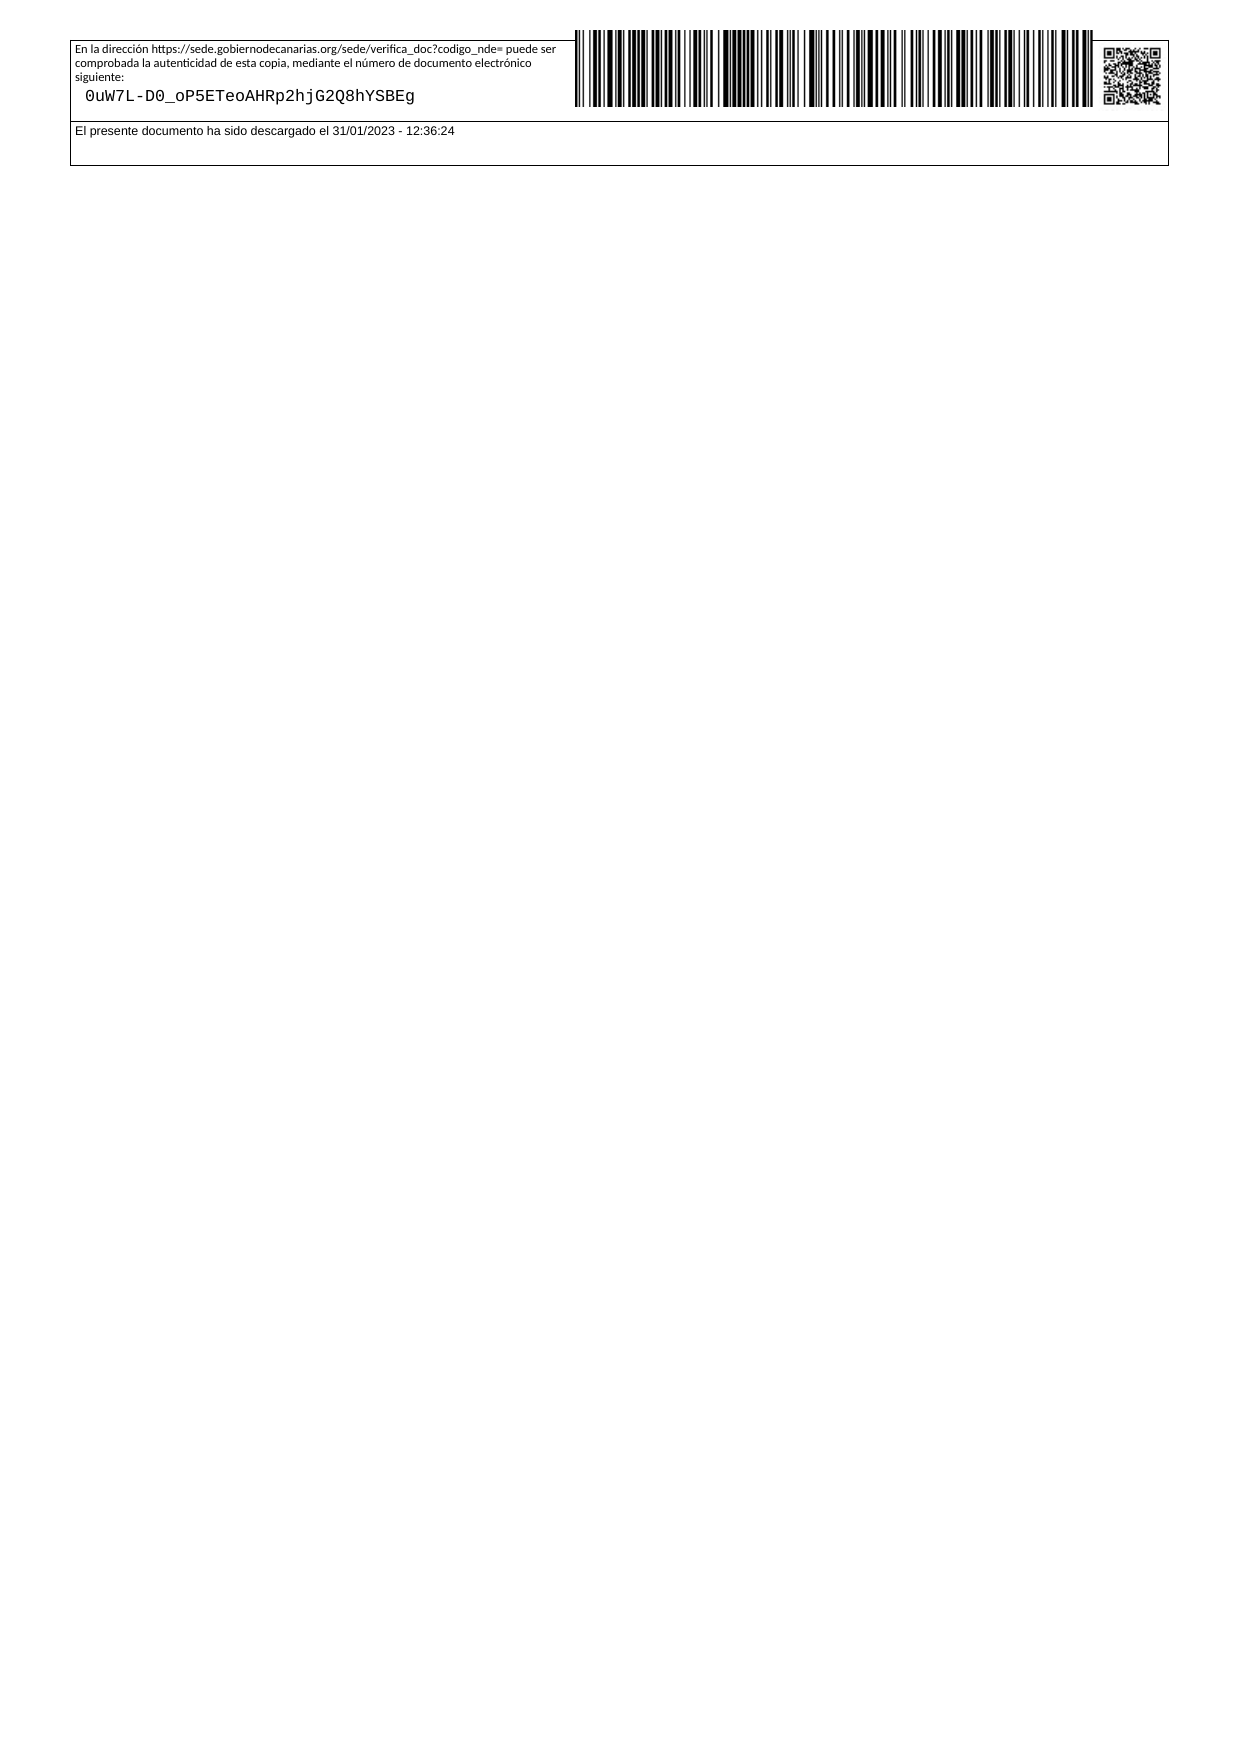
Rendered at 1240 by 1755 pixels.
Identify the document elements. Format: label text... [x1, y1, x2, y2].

table_cell [975, 41, 1168, 121]
table_cell En la dirección https://sede.gobiernodecanarias.org/sede/verifica_doc?codigo_nde= puede ser comprobada la autenticidad de esta copia, mediante el número de documento electrónico siguiente: 0uW7L-D0_oP5ETeoAHRp2hjG2Q8hYSBEg [71, 41, 975, 121]
table_cell [975, 122, 1168, 164]
table_cell El presente documento ha sido descargado el 31/01/2023 - 12:36:24 [71, 122, 975, 164]
